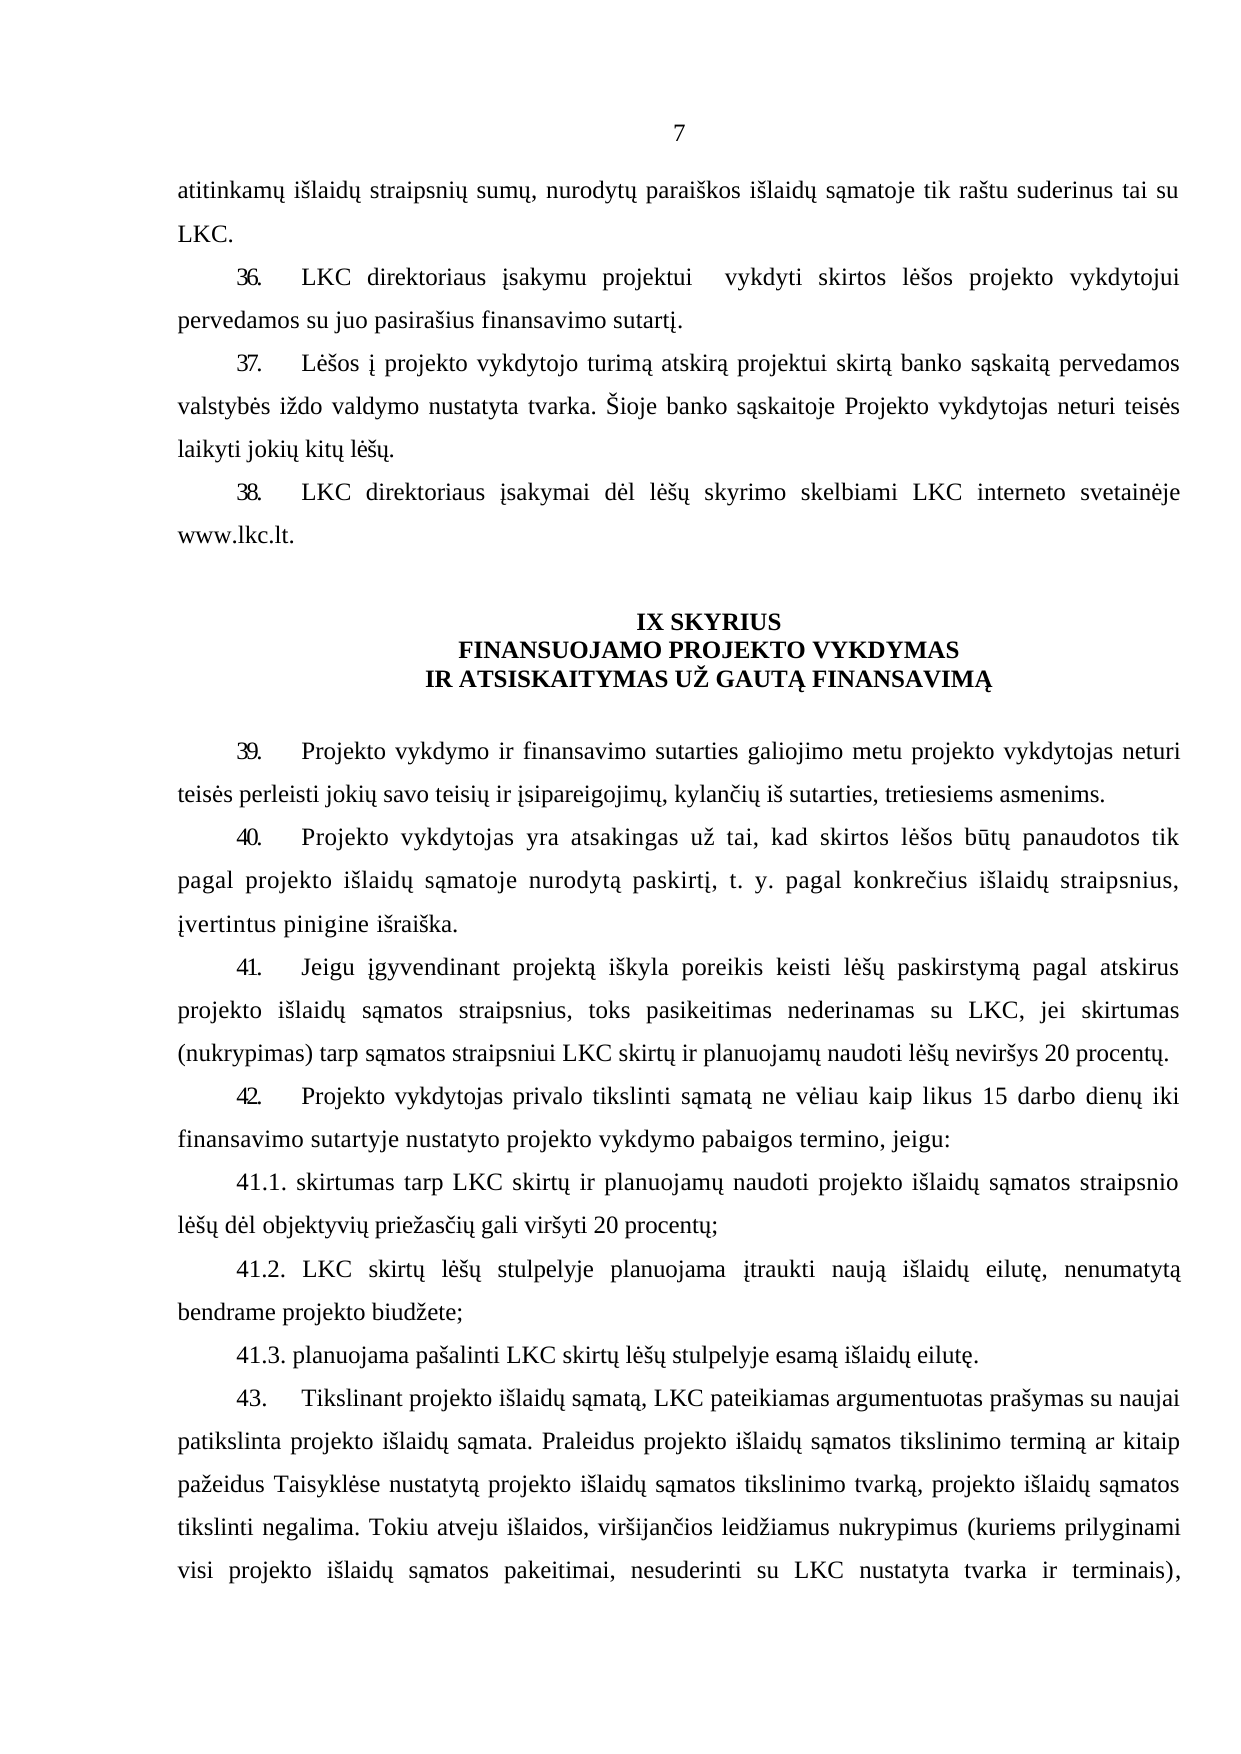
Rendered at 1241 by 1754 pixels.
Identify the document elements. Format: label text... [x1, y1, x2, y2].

text 41.1. skirtumas tarp LKC skirtų ir planuojamų naudoti projekto išlaidų sąmatos straipsnio lėšų dėl objektyvių priežasčių gali viršyti 20 procentų; [177, 1167, 1181, 1239]
text 39. Projekto vykdymo ir finansavimo sutarties galiojimo metu projekto vykdytojas neturi teisės perleisti jokių savo teisių ir įsipareigojimų, kylančių iš sutarties, tretiesiems asmenims. [177, 736, 1181, 808]
text 38. LKC direktoriaus įsakymai dėl lėšų skyrimo skelbiami LKC interneto svetainėje www.lkc.lt. [177, 477, 1181, 549]
text 41.2. LKC skirtų lėšų stulpelyje planuojama įtraukti naują išlaidų eilutę, nenumatytą bendrame projekto biudžete; [177, 1254, 1181, 1326]
text ir ATSISKAITYMAS UŽ GAUTĄ FINANSAVIMĄ [177, 664, 1181, 693]
text 40. Projekto vykdytojas yra atsakingas už tai, kad skirtos lėšos būtų panaudotos tik pagal projekto išlaidų sąmatoje nurodytą paskirtį, t. y. pagal konkrečius išlaidų straipsnius, įvertintus pinigine išraiška. [177, 822, 1181, 937]
text 36. LKC direktoriaus įsakymu projektui vykdyti skirtos lėšos projekto vykdytojui pervedamos su juo pasirašius finansavimo sutartį. [177, 262, 1181, 334]
text 37. Lėšos į projekto vykdytojo turimą atskirą projektui skirtą banko sąskaitą pervedamos valstybės iždo valdymo nustatyta tvarka. Šioje banko sąskaitoje Projekto vykdytojas neturi teisės laikyti jokių kitų lėšų. [177, 348, 1181, 463]
text 41.3. planuojama pašalinti LKC skirtų lėšų stulpelyje esamą išlaidų eilutę. [236, 1340, 1181, 1369]
text atitinkamų išlaidų straipsnių sumų, nurodytų paraiškos išlaidų sąmatoje tik raštu suderinus tai su LKC. [177, 176, 1181, 247]
text IX SKYRIUS [177, 607, 1181, 636]
text 41. Jeigu įgyvendinant projektą iškyla poreikis keisti lėšų paskirstymą pagal atskirus projekto išlaidų sąmatos straipsnius, toks pasikeitimas nederinamas su LKC, jei skirtumas (nukrypimas) tarp sąmatos straipsniui LKC skirtų ir planuojamų naudoti lėšų neviršys 20 procentų. [177, 952, 1181, 1067]
text FINANSUOJAMO PROJEKTO VYKDYMAS [177, 636, 1181, 664]
text 43. Tikslinant projekto išlaidų sąmatą, LKC pateikiamas argumentuotas prašymas su naujai patikslinta projekto išlaidų sąmata. Praleidus projekto išlaidų sąmatos tikslinimo terminą ar kitaip pažeidus Taisyklėse nustatytą projekto išlaidų sąmatos tikslinimo tvarką, projekto išlaidų sąmatos tikslinti negalima. Tokiu atveju išlaidos, viršijančios leidžiamus nukrypimus (kuriems prilyginami visi projekto išlaidų sąmatos pakeitimai, nesuderinti su LKC nustatyta tvarka ir terminais), [177, 1383, 1181, 1584]
text 42. Projekto vykdytojas privalo tikslinti sąmatą ne vėliau kaip likus 15 darbo dienų iki finansavimo sutartyje nustatyto projekto vykdymo pabaigos termino, jeigu: [177, 1081, 1181, 1153]
